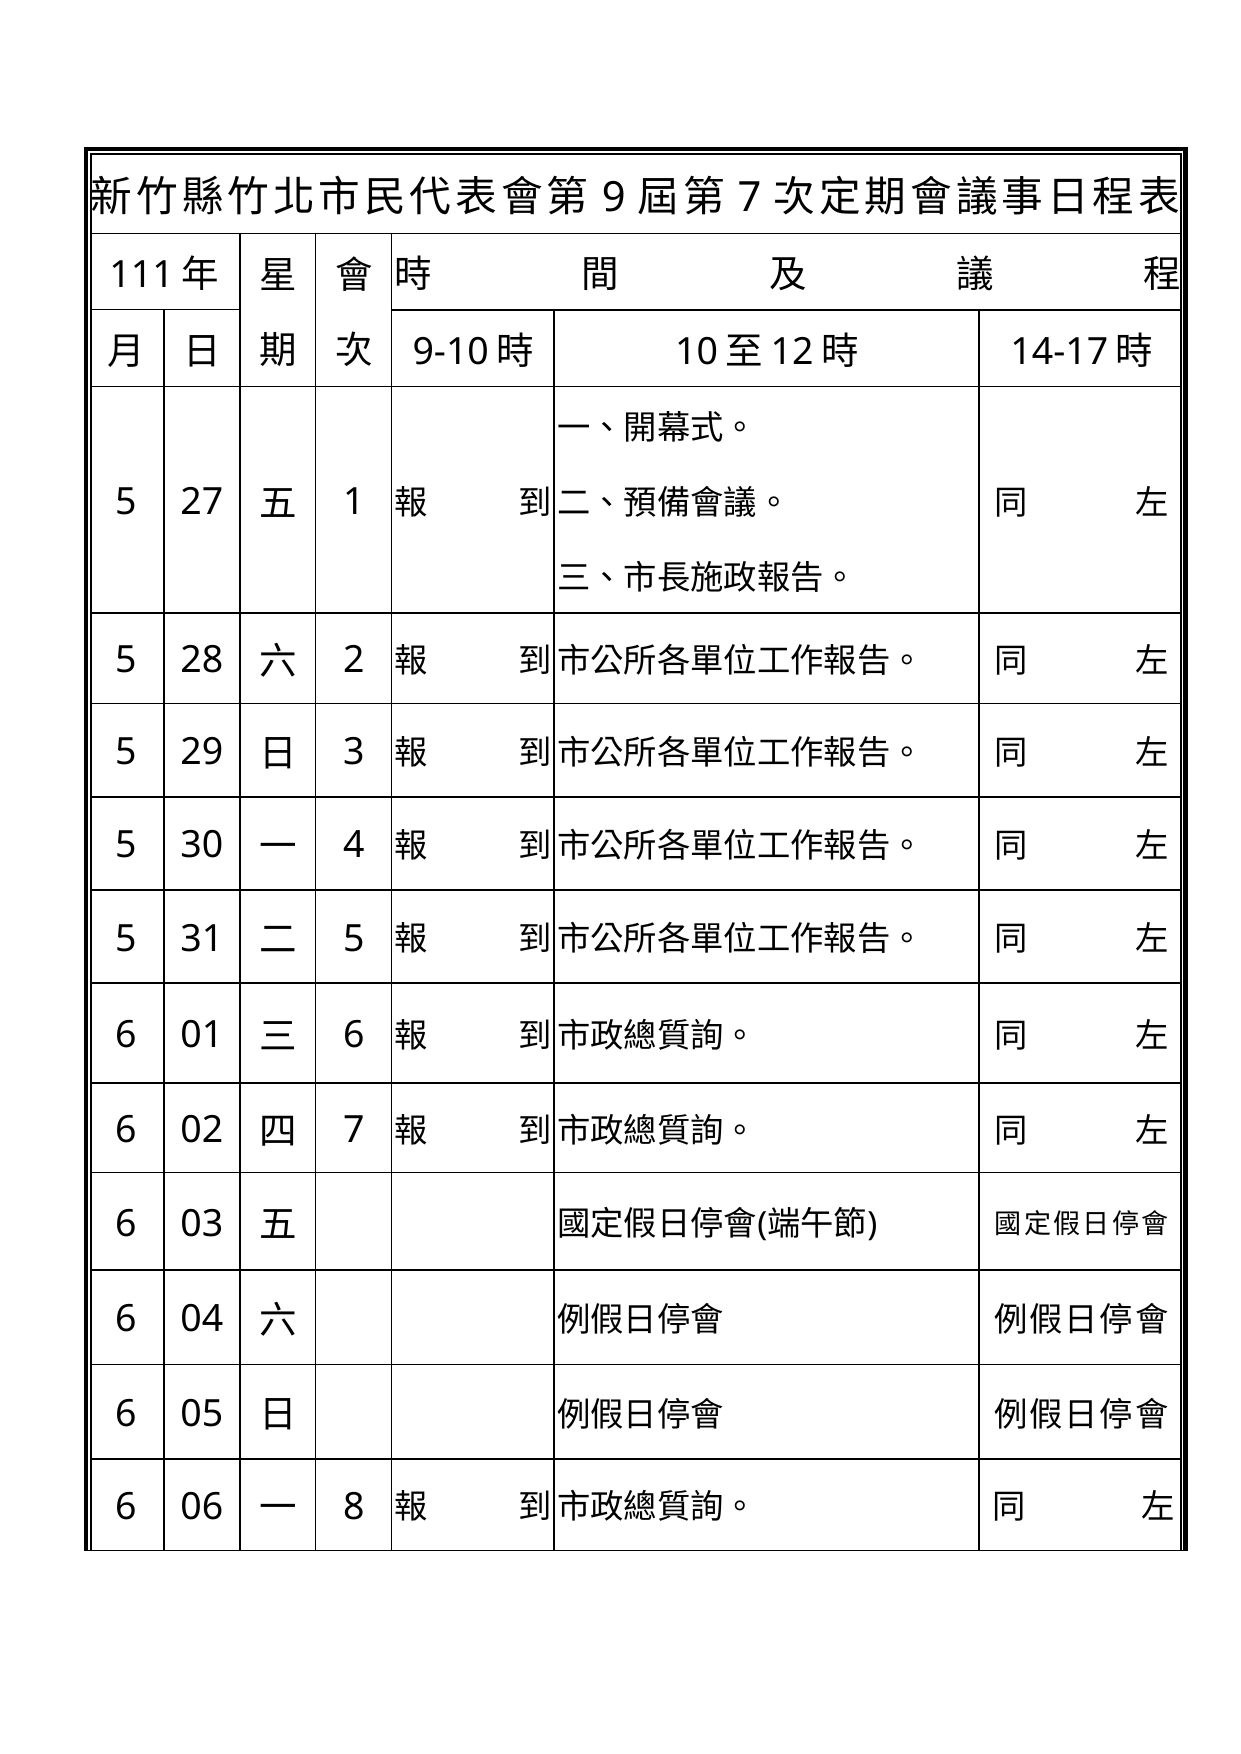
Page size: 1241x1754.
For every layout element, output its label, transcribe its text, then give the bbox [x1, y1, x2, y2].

table_cell [316, 1365, 391, 1458]
table_cell 日 [165, 310, 239, 386]
table_cell 市政總質詢。 [555, 1460, 978, 1550]
table_cell 市政總質詢。 [555, 984, 978, 1082]
table_cell 月 [92, 310, 163, 386]
table_cell 27 [165, 387, 239, 612]
table_cell 8 [316, 1460, 391, 1550]
table_cell 例假日停會 [555, 1271, 978, 1364]
table_cell 同左 [980, 798, 1180, 889]
table_cell 國定假日停會(端午節) [555, 1173, 978, 1269]
table_cell 國定假日停會 [980, 1173, 1180, 1269]
table_cell 3 [316, 704, 391, 796]
table_cell 例假日停會 [555, 1365, 978, 1458]
table_cell 五 [241, 1173, 315, 1269]
table_cell 同左 [980, 387, 1180, 612]
table_cell 29 [165, 704, 239, 796]
table_cell 同左 [980, 984, 1180, 1082]
table_cell 6 [316, 984, 391, 1082]
table_cell [392, 1173, 553, 1269]
table_cell 2 [316, 614, 391, 703]
table_cell 5 [92, 891, 163, 982]
table_cell 六 [241, 1271, 315, 1364]
table_cell 10至12時 [555, 311, 978, 386]
table_cell 03 [165, 1173, 239, 1269]
table_cell 報到 [392, 1460, 553, 1550]
table_cell 市公所各單位工作報告。 [555, 798, 978, 889]
table_cell 04 [165, 1271, 239, 1364]
table_cell 會 次 [316, 234, 391, 386]
table_cell 市公所各單位工作報告。 [555, 891, 978, 982]
table_cell 二 [241, 891, 315, 982]
table_cell 6 [92, 1173, 163, 1269]
table_cell 報到 [392, 387, 553, 612]
table_cell 報到 [392, 704, 553, 796]
table_header 新竹縣竹北市民代表會第9屆第7次定期會議事日程表 [92, 155, 1180, 232]
table_cell 日 [241, 1365, 315, 1458]
table_cell 9-10時 [392, 311, 553, 386]
table_cell 6 [92, 1365, 163, 1458]
table_cell 一、開幕式。 二、預備會議。 三、市長施政報告。 [555, 387, 978, 612]
table_cell 111年 [92, 234, 239, 309]
table_cell 六 [241, 614, 315, 703]
table_cell [392, 1365, 553, 1458]
table_cell 1 [316, 387, 391, 612]
table_cell 三 [241, 984, 315, 1082]
table_cell 6 [92, 1460, 163, 1550]
table_cell 五 [241, 387, 315, 612]
table_cell 5 [316, 891, 391, 982]
table_cell 6 [92, 1271, 163, 1364]
table_cell [316, 1173, 391, 1269]
table_cell 一 [241, 1460, 315, 1550]
table_cell 5 [92, 387, 163, 612]
table_cell 28 [165, 614, 239, 703]
table_cell 報到 [392, 1084, 553, 1172]
table_cell 市政總質詢。 [555, 1084, 978, 1172]
table_cell 同左 [980, 614, 1180, 703]
table_cell 四 [241, 1084, 315, 1172]
table_cell 報到 [392, 798, 553, 889]
table_cell 6 [92, 1084, 163, 1172]
table_cell 5 [92, 798, 163, 889]
table_cell 30 [165, 798, 239, 889]
table_cell 報到 [392, 614, 553, 703]
table_cell 報到 [392, 891, 553, 982]
table_cell 市公所各單位工作報告。 [555, 704, 978, 796]
table_cell 例假日停會 [980, 1271, 1180, 1364]
table_cell 05 [165, 1365, 239, 1458]
table_cell 星 期 [241, 234, 315, 386]
table_cell 同左 [980, 704, 1180, 796]
table_cell 5 [92, 614, 163, 703]
table_cell 01 [165, 984, 239, 1082]
table_cell 一 [241, 798, 315, 889]
table_cell 例假日停會 [980, 1365, 1180, 1458]
table_cell 日 [241, 704, 315, 796]
table_cell 同左 [980, 891, 1180, 982]
table_cell [392, 1271, 553, 1364]
table_cell 報到 [392, 984, 553, 1082]
table_cell 6 [92, 984, 163, 1082]
table_cell 06 [165, 1460, 239, 1550]
table_cell 31 [165, 891, 239, 982]
table_cell 7 [316, 1084, 391, 1172]
table_cell 4 [316, 798, 391, 889]
table_cell 5 [92, 704, 163, 796]
table_cell 同左 [980, 1084, 1180, 1172]
table_cell 時間及議程 [392, 234, 1180, 309]
table_cell [316, 1271, 391, 1364]
table_cell 14-17時 [980, 311, 1180, 386]
table_cell 同左 [980, 1460, 1180, 1550]
table_cell 市公所各單位工作報告。 [555, 614, 978, 703]
table_cell 02 [165, 1084, 239, 1172]
